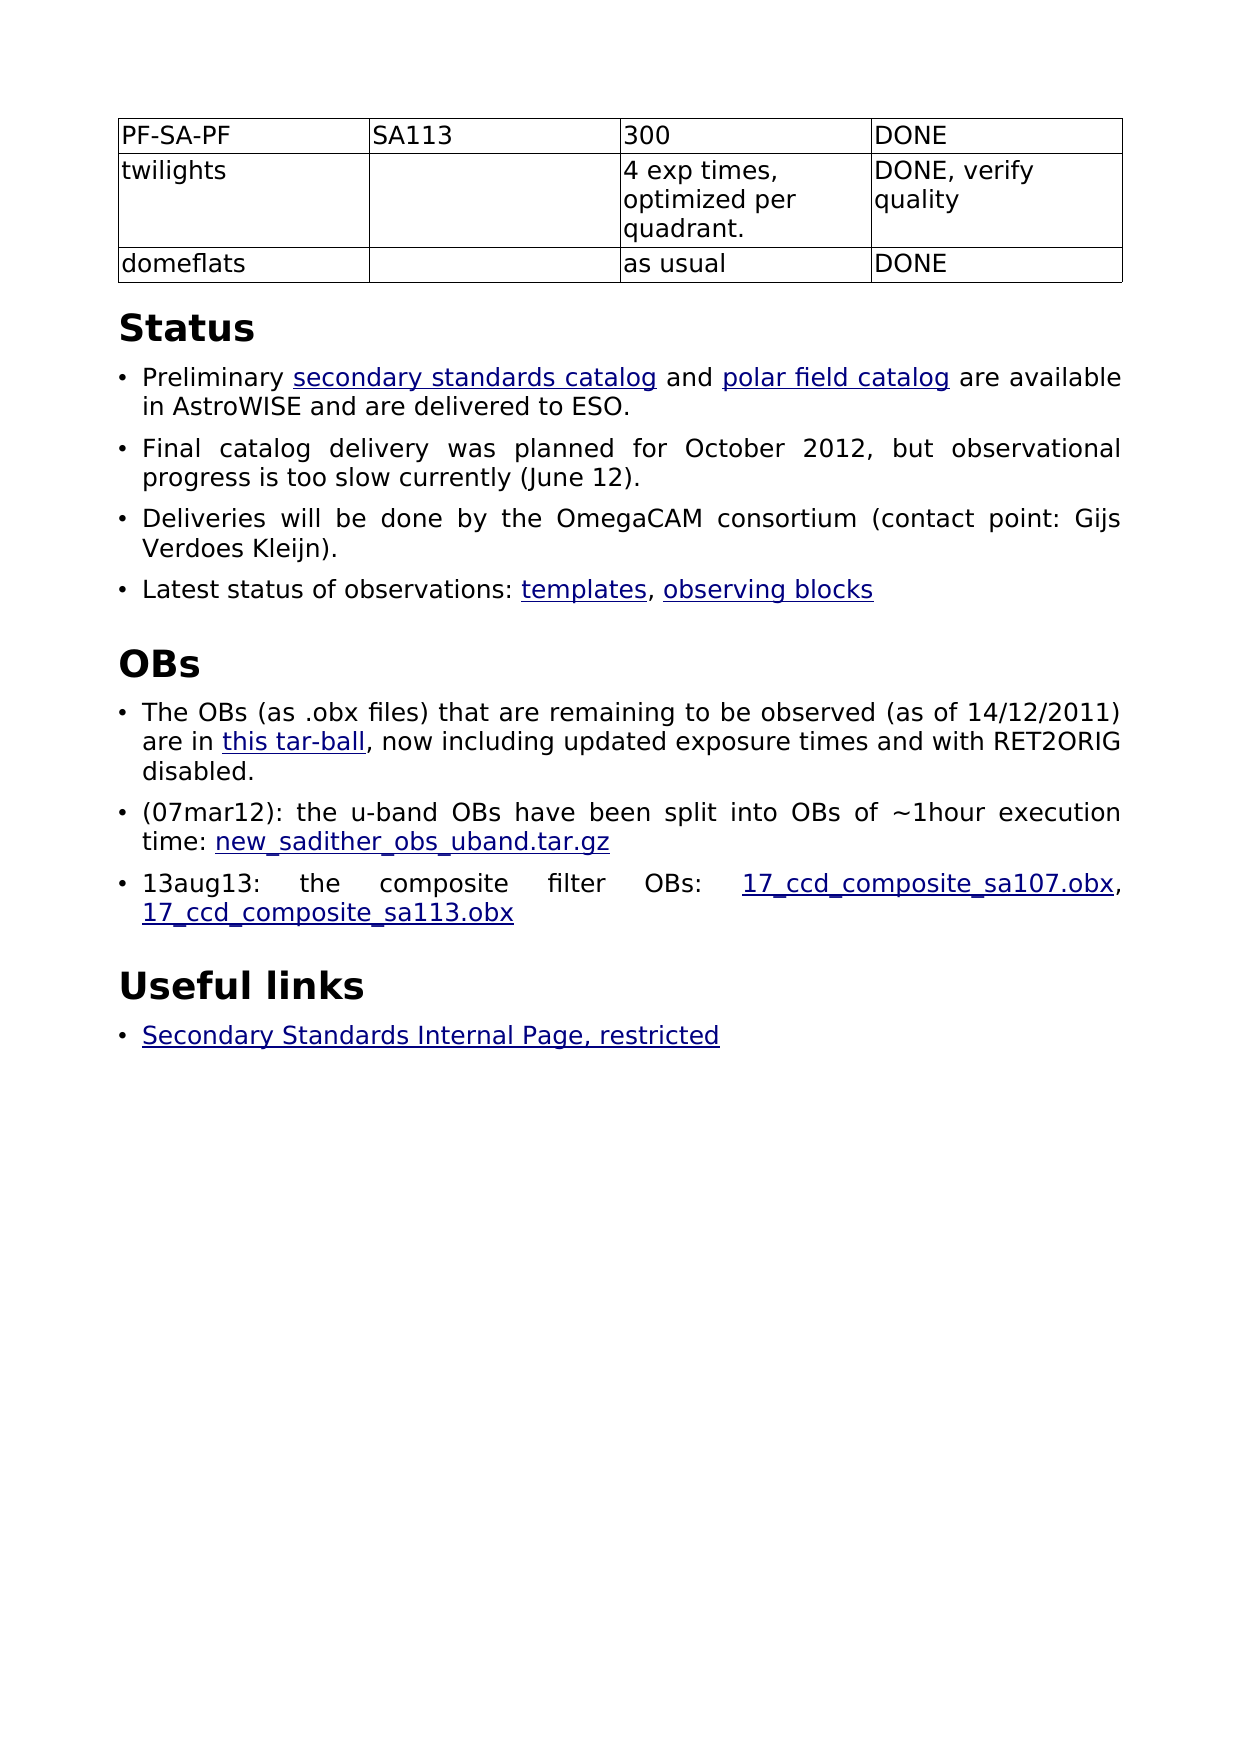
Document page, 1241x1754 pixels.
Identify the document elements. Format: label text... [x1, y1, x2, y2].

table_cell 4 exp times, optimized per quadrant. [621, 154, 871, 247]
list (07mar12): the u-band OBs have been split into OBs of ~1hour execution time: new_sadither_obs_uband.tar.gz [118, 798, 1122, 857]
table_cell domeflats [119, 248, 369, 282]
list Deliveries will be done by the OmegaCAM consortium (contact point: Gijs Verdoes Kleijn). [118, 505, 1122, 563]
table_cell twilights [119, 154, 369, 247]
list Final catalog delivery was planned for October 2012, but observational progress is too slow currently (June 12). [118, 434, 1122, 492]
table_cell as usual [621, 248, 871, 282]
table_cell DONE [872, 248, 1122, 282]
list Preliminary secondary standards catalog and polar field catalog are available in AstroWISE and are delivered to ESO. [118, 363, 1122, 421]
table_cell PF-SA-PF [119, 119, 369, 153]
list 13aug13: the composite filter OBs: 17_ccd_composite_sa107.obx, 17_ccd_composite_sa113.obx [118, 869, 1122, 927]
list The OBs (as .obx files) that are remaining to be observed (as of 14/12/2011) are in this tar-ball, now including updated exposure times and with RET2ORIG disabled. [118, 698, 1122, 786]
table_cell DONE [872, 119, 1122, 153]
subtitle OBs [118, 642, 1122, 686]
list Secondary Standards Internal Page, restricted [118, 1021, 1122, 1050]
list Latest status of observations: templates, observing blocks [118, 576, 1122, 605]
table_cell DONE, verify quality [872, 154, 1122, 247]
table_cell 300 [621, 119, 871, 153]
table_cell SA113 [370, 119, 620, 153]
table_cell [370, 248, 620, 282]
subtitle Useful links [118, 965, 1122, 1009]
subtitle Status [118, 307, 1122, 351]
table_cell [370, 154, 620, 247]
